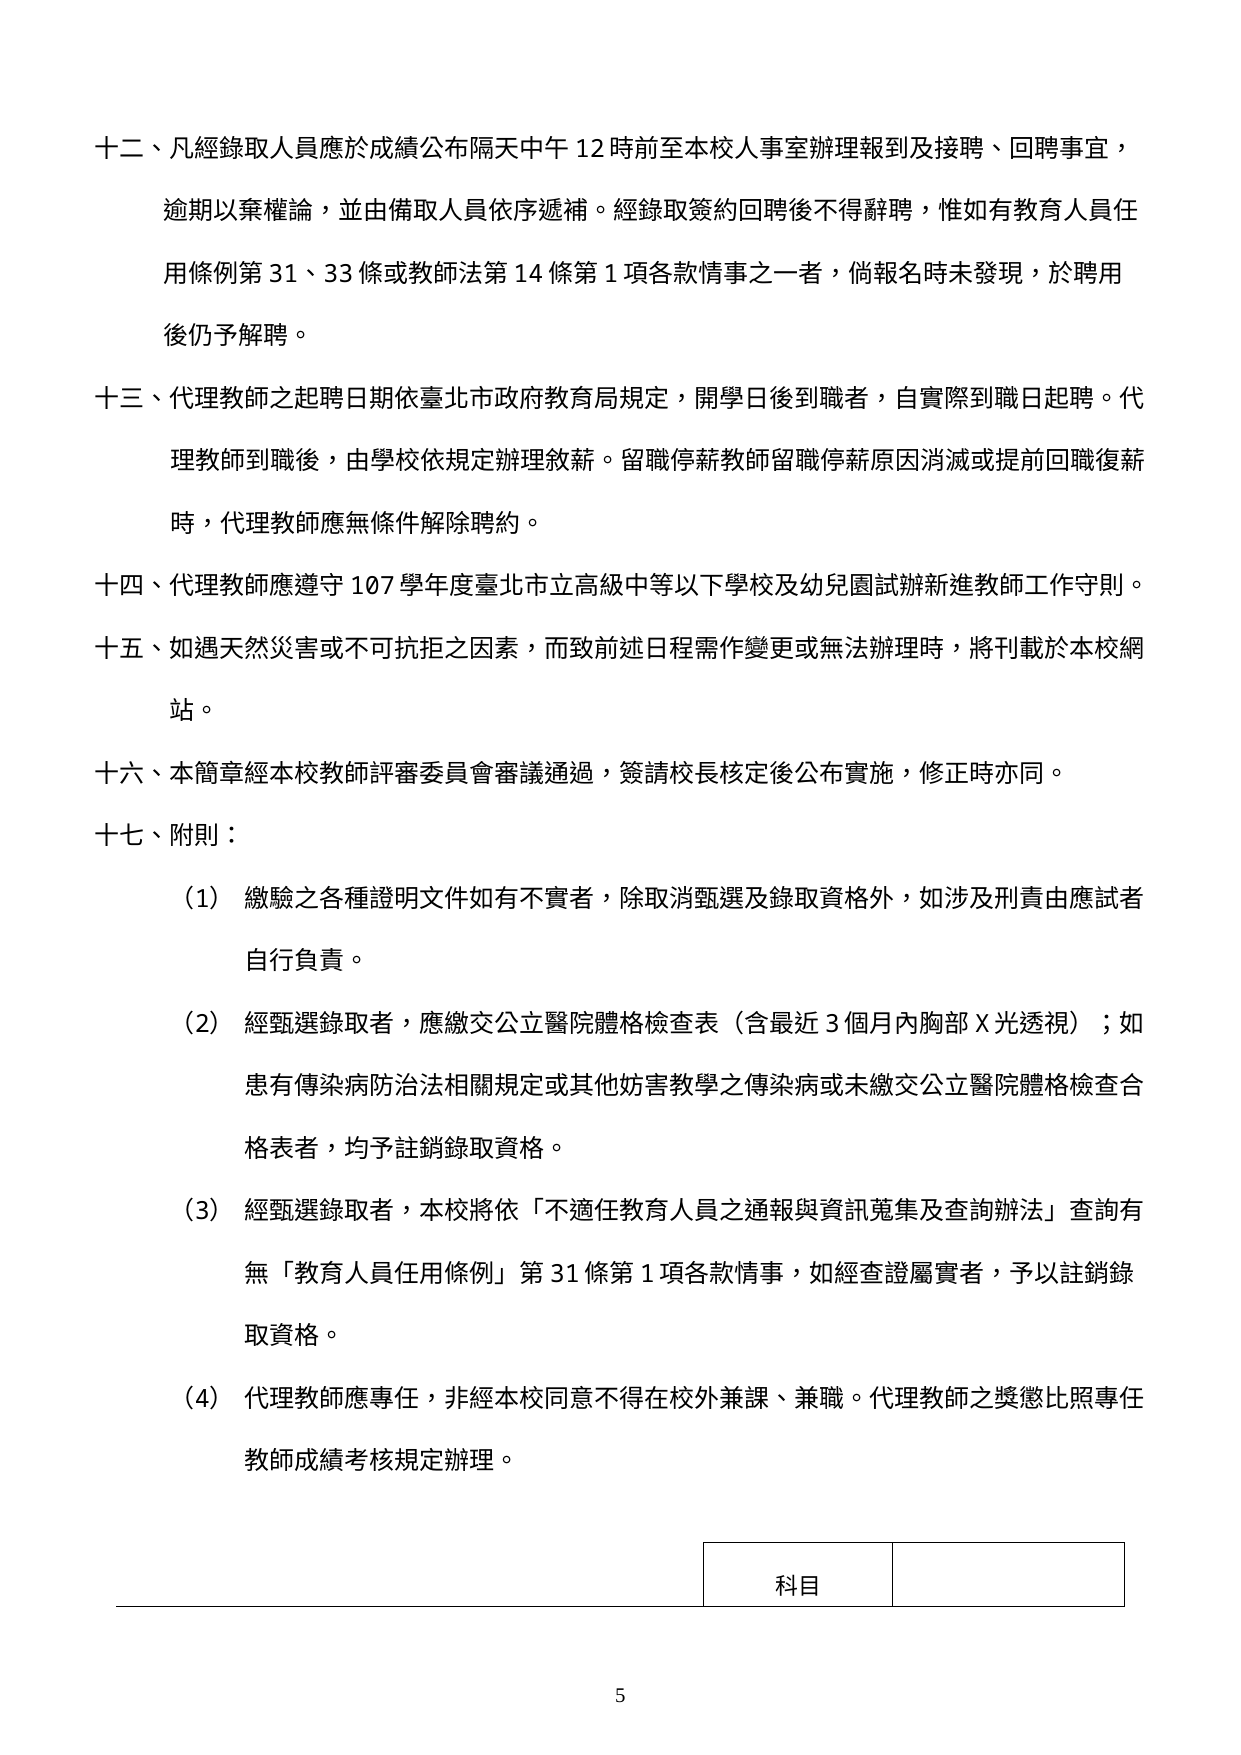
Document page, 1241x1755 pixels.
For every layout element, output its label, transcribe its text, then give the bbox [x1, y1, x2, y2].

text 十六、本簡章經本校教師評審委員會審議通過，簽請校長核定後公布實施，修正時亦同。 [94, 729, 1146, 792]
text 十四、代理教師應遵守107學年度臺北市立高級中等以下學校及幼兒園試辦新進教師工作守則。 [94, 542, 1146, 604]
list 經甄選錄取者，本校將依「不適任教育人員之通報與資訊蒐集及查詢辦法」查詢有無「教育人員任用條例」第31條第1項各款情事，如經查證屬實者，予以註銷錄取資格。 [169, 1167, 1146, 1354]
text 十五、如遇天然災害或不可抗拒之因素，而致前述日程需作變更或無法辦理時，將刊載於本校網站。 [94, 604, 1146, 729]
text 十七、附則： [94, 792, 1146, 854]
list 經甄選錄取者，應繳交公立醫院體格檢查表（含最近3個月內胸部X光透視）；如患有傳染病防治法相關規定或其他妨害教學之傳染病或未繳交公立醫院體格檢查合格表者，均予註銷錄取資格。 [169, 979, 1146, 1167]
table_header 科目 [704, 1543, 892, 1606]
table_header [116, 1542, 703, 1606]
table_header [893, 1543, 1124, 1606]
list 代理教師應專任，非經本校同意不得在校外兼課、兼職。代理教師之獎懲比照專任教師成績考核規定辦理。 [169, 1354, 1146, 1479]
text 十三、代理教師之起聘日期依臺北市政府教育局規定，開學日後到職者，自實際到職日起聘。代理教師到職後，由學校依規定辦理敘薪。留職停薪教師留職停薪原因消滅或提前回職復薪時，代理教師應無條件解除聘約。 [94, 354, 1146, 542]
list 繳驗之各種證明文件如有不實者，除取消甄選及錄取資格外，如涉及刑責由應試者自行負責。 [169, 854, 1146, 979]
text 十二、凡經錄取人員應於成績公布隔天中午12時前至本校人事室辦理報到及接聘、回聘事宜，逾期以棄權論，並由備取人員依序遞補。經錄取簽約回聘後不得辭聘，惟如有教育人員任用條例第31、33條或教師法第14條第1項各款情事之一者，倘報名時未發現，於聘用後仍予解聘。 [94, 104, 1146, 354]
